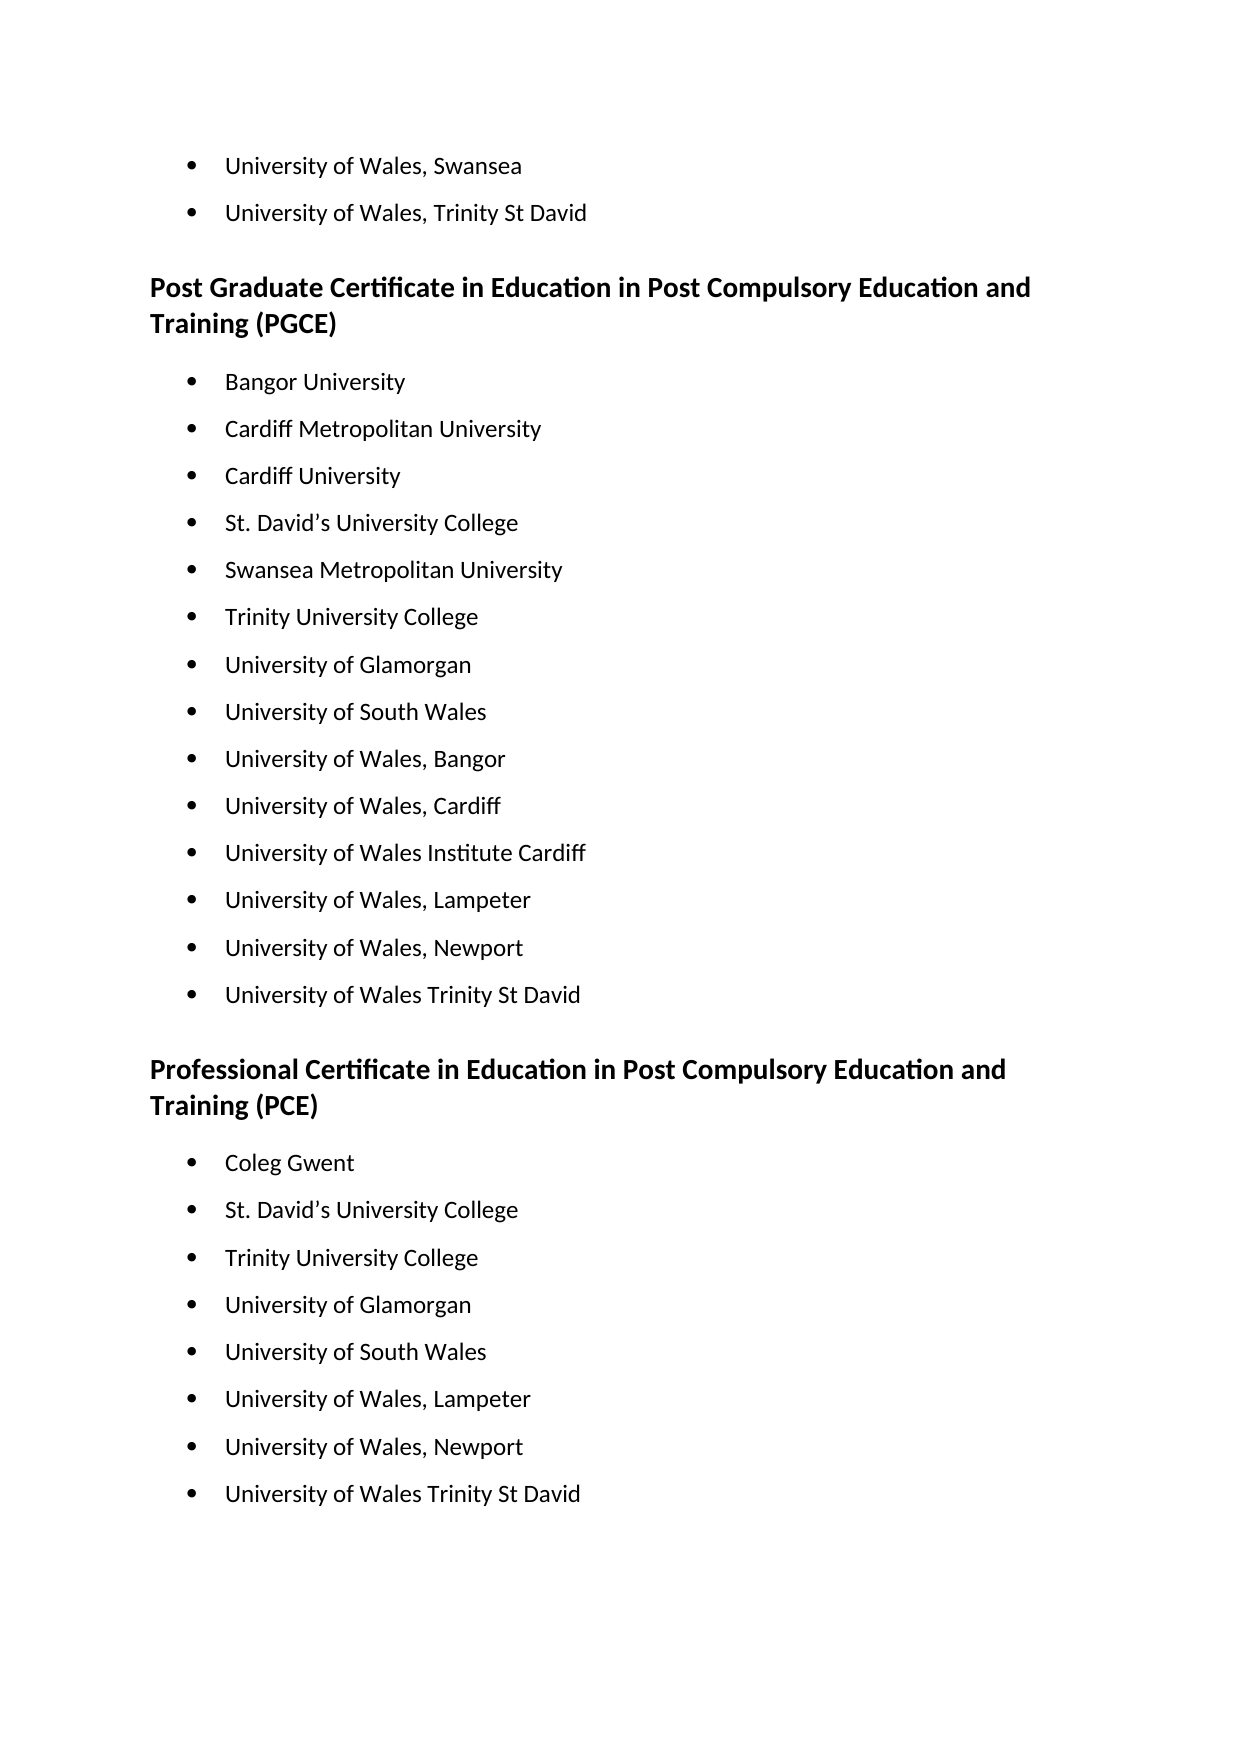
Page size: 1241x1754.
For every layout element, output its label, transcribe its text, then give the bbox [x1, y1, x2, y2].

list Swansea Metropolitan University [187, 554, 1090, 585]
list University of Wales, Trinity St David [187, 197, 1090, 228]
subtitle Professional Certificate in Education in Post Compulsory Education and Training (PCE) [150, 1051, 1090, 1122]
list Cardiff Metropolitan University [187, 413, 1090, 443]
list University of Glamorgan [187, 1289, 1090, 1319]
list University of South Wales [187, 696, 1090, 726]
list University of Wales, Lampeter [187, 885, 1090, 915]
list University of Wales Trinity St David [187, 1478, 1090, 1508]
list St. David’s University College [187, 1195, 1090, 1225]
list Coleg Gwent [187, 1147, 1090, 1178]
subtitle Post Graduate Certificate in Education in Post Compulsory Education and Training (PGCE) [150, 269, 1090, 341]
list University of Wales, Newport [187, 1431, 1090, 1461]
list University of Wales, Cardiff [187, 790, 1090, 821]
list University of Wales Trinity St David [187, 979, 1090, 1009]
list University of Wales, Lampeter [187, 1383, 1090, 1414]
list University of Wales, Newport [187, 932, 1090, 962]
list Bangor University [187, 366, 1090, 396]
list University of Wales Institute Cardiff [187, 837, 1090, 868]
list University of Wales, Bangor [187, 743, 1090, 774]
list University of Glamorgan [187, 649, 1090, 679]
list Cardiff University [187, 460, 1090, 491]
list St. David’s University College [187, 507, 1090, 538]
list Trinity University College [187, 602, 1090, 632]
list University of South Wales [187, 1336, 1090, 1367]
list Trinity University College [187, 1242, 1090, 1272]
list University of Wales, Swansea [187, 150, 1090, 181]
